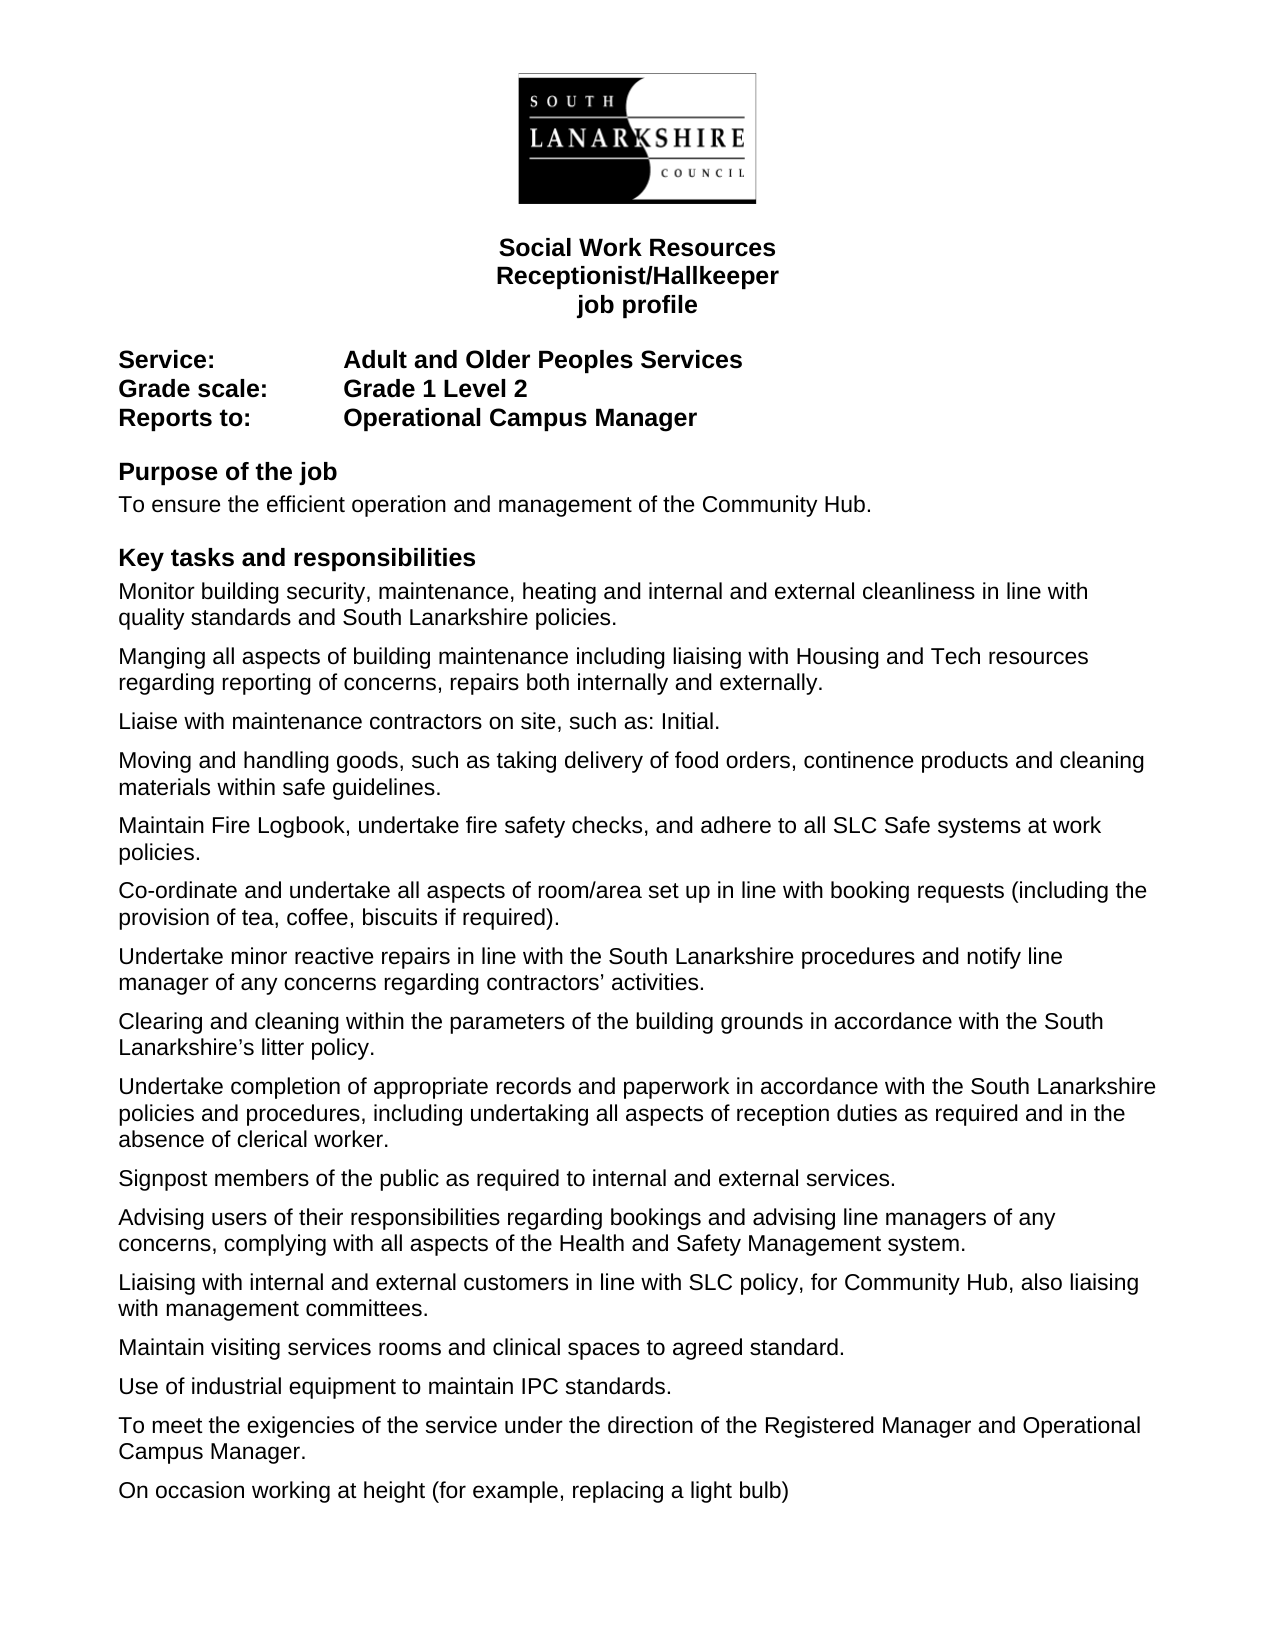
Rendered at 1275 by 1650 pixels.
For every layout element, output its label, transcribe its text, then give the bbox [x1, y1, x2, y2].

text Use of industrial equipment to maintain IPC standards. [118, 1373, 1157, 1399]
text Undertake completion of appropriate records and paperwork in accordance with the South Lanarkshire policies and procedures, including undertaking all aspects of reception duties as required and in the absence of clerical worker. [118, 1073, 1157, 1152]
text Signpost members of the public as required to internal and external services. [118, 1165, 1157, 1191]
text Maintain Fire Logbook, undertake fire safety checks, and adhere to all SLC Safe systems at work policies. [118, 812, 1157, 865]
text Co-ordinate and undertake all aspects of room/area set up in line with booking requests (including the provision of tea, coffee, biscuits if required). [118, 877, 1157, 930]
text Clearing and cleaning within the parameters of the building grounds in accordance with the South Lanarkshire’s litter policy. [118, 1008, 1157, 1061]
subtitle Social Work Resources Receptionist/Hallkeeper job profile [118, 233, 1157, 319]
subtitle Key tasks and responsibilities [118, 543, 1157, 572]
text Undertake minor reactive repairs in line with the South Lanarkshire procedures and notify line manager of any concerns regarding contractors’ activities. [118, 943, 1157, 995]
text To meet the exigencies of the service under the direction of the Registered Manager and Operational Campus Manager. [118, 1412, 1157, 1464]
text Moving and handling goods, such as taking delivery of food orders, continence products and cleaning materials within safe guidelines. [118, 747, 1157, 800]
subtitle Purpose of the job [118, 456, 1157, 485]
text Liaising with internal and external customers in line with SLC policy, for Community Hub, also liaising with management committees. [118, 1269, 1157, 1321]
text Reports to: Operational Campus Manager [118, 403, 1157, 431]
text Maintain visiting services rooms and clinical spaces to agreed standard. [118, 1334, 1157, 1360]
text Grade scale: Grade 1 Level 2 [118, 374, 1157, 403]
text On occasion working at height (for example, replacing a light bulb) [118, 1477, 1157, 1503]
text Liaise with maintenance contractors on site, such as: Initial. [118, 708, 1157, 734]
text Monitor building security, maintenance, heating and internal and external cleanliness in line with quality standards and South Lanarkshire policies. [118, 578, 1157, 631]
text Advising users of their responsibilities regarding bookings and advising line managers of any concerns, complying with all aspects of the Health and Safety Management system. [118, 1203, 1157, 1256]
text Service: Adult and Older Peoples Services [118, 345, 1157, 374]
text Manging all aspects of building maintenance including liaising with Housing and Tech resources regarding reporting of concerns, repairs both internally and externally. [118, 643, 1157, 696]
text To ensure the efficient operation and management of the Community Hub. [118, 491, 1157, 518]
